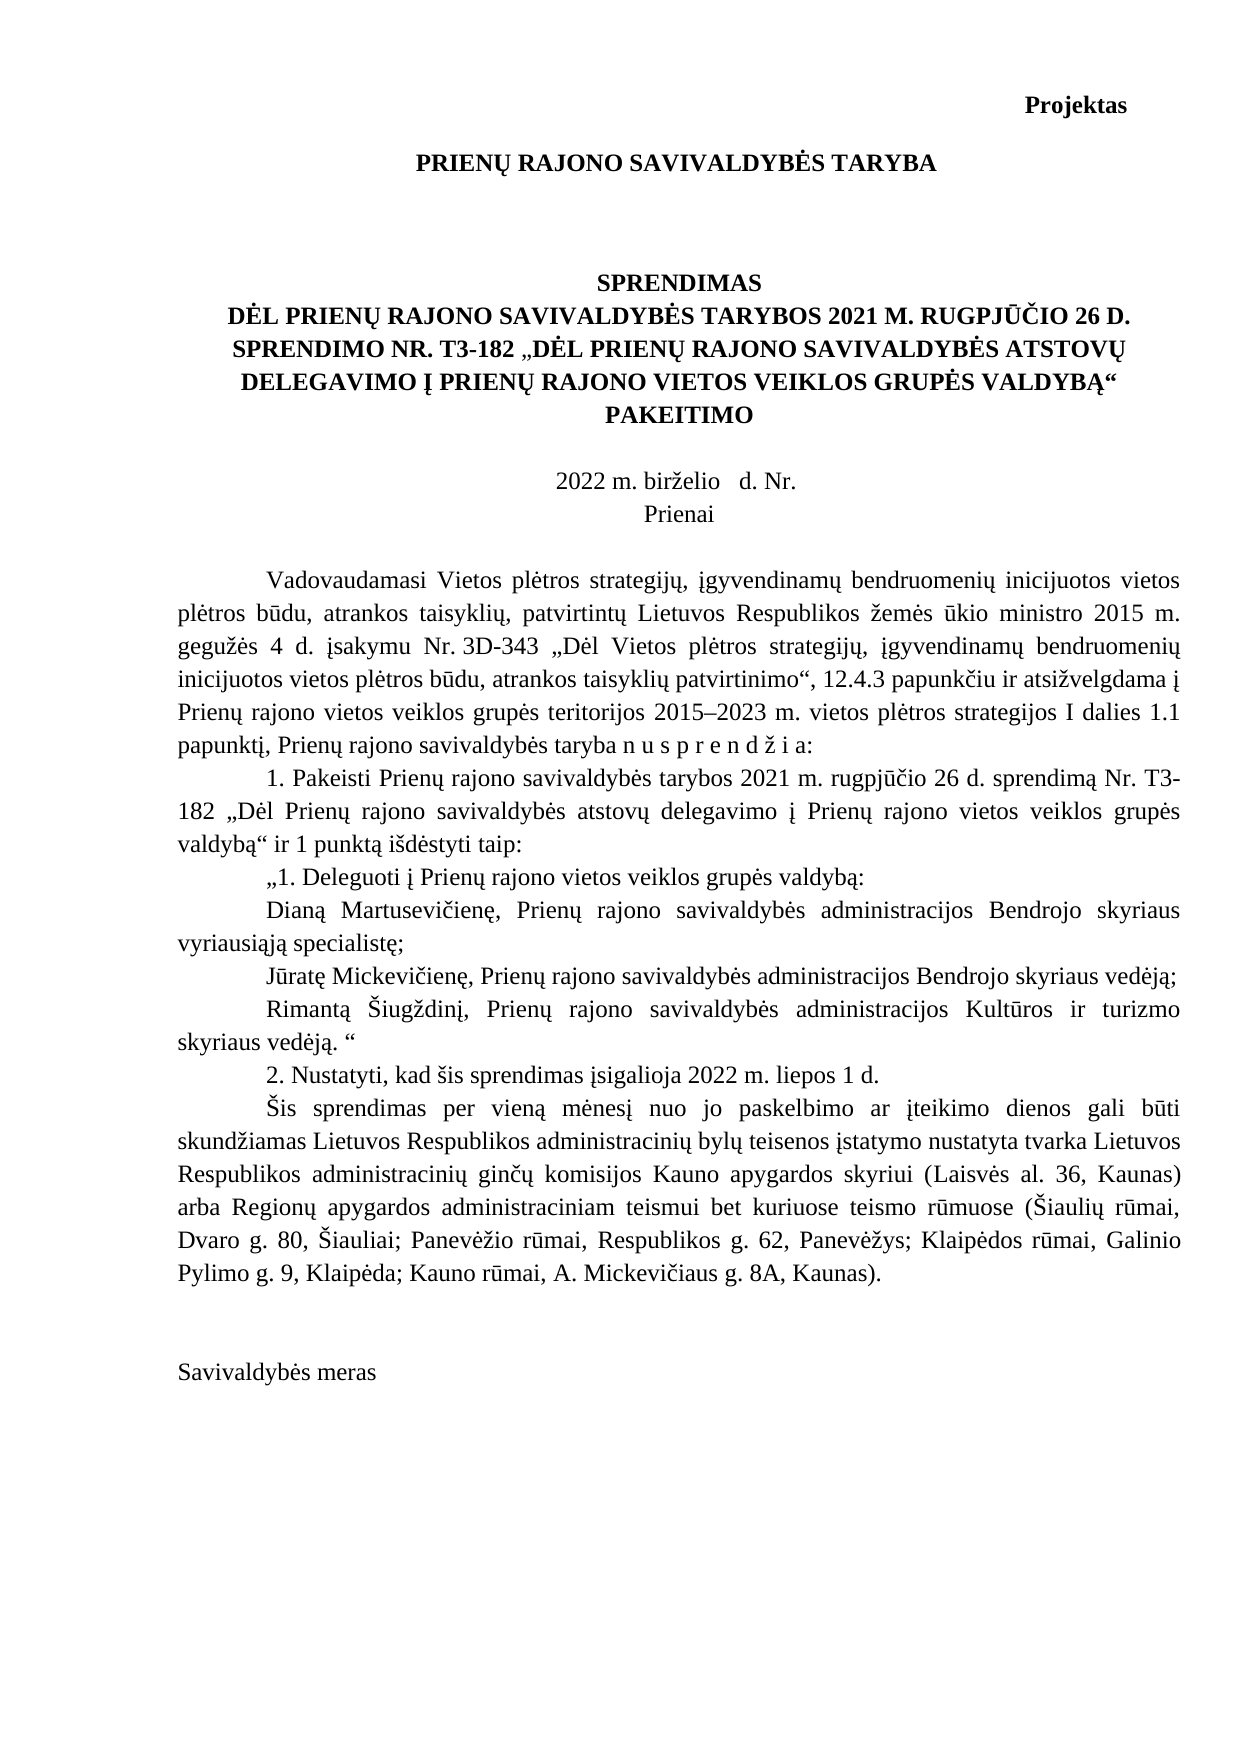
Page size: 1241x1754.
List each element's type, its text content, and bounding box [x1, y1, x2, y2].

text 2022 m. birželio d. Nr. [177, 466, 1181, 494]
text Rimantą Šiugždinį, Prienų rajono savivaldybės administracijos Kultūros ir turizmo skyriaus vedėją. “ [177, 994, 1181, 1056]
text DĖL PRIENŲ RAJONO SAVIVALDYBĖS TARYBOS 2021 M. RUGPJŪČIO 26 D. SPRENDIMO NR. T3-182 „DĖL PRIENŲ RAJONO SAVIVALDYBĖS ATSTOVŲ DELEGAVIMO Į PRIENŲ RAJONO VIETOS VEIKLOS GRUPĖS VALDYBĄ“ PAKEITIMO [177, 301, 1181, 428]
text Prienai [177, 499, 1181, 528]
text Savivaldybės meras [177, 1357, 1181, 1386]
text PRIENŲ RAJONO SAVIVALDYBĖS TARYBA [347, 148, 1006, 177]
text Dianą Martusevičienę, Prienų rajono savivaldybės administracijos Bendrojo skyriaus vyriausiąją specialistę; [177, 895, 1181, 957]
text Šis sprendimas per vieną mėnesį nuo jo paskelbimo ar įteikimo dienos gali būti skundžiamas Lietuvos Respublikos administracinių bylų teisenos įstatymo nustatyta tvarka Lietuvos Respublikos administracinių ginčų komisijos Kauno apygardos skyriui (Laisvės al. 36, Kaunas) arba Regionų apygardos administraciniam teismui bet kuriuose teismo rūmuose (Šiaulių rūmai, Dvaro g. 80, Šiauliai; Panevėžio rūmai, Respublikos g. 62, Panevėžys; Klaipėdos rūmai, Galinio Pylimo g. 9, Klaipėda; Kauno rūmai, A. Mickevičiaus g. 8A, Kaunas). [177, 1093, 1181, 1287]
text Jūratę Mickevičienę, Prienų rajono savivaldybės administracijos Bendrojo skyriaus vedėją; [177, 961, 1181, 990]
text SPRENDIMAS [177, 268, 1181, 296]
text 1. Pakeisti Prienų rajono savivaldybės tarybos 2021 m. rugpjūčio 26 d. sprendimą Nr. T3-182 „Dėl Prienų rajono savivaldybės atstovų delegavimo į Prienų rajono vietos veiklos grupės valdybą“ ir 1 punktą išdėstyti taip: [177, 763, 1181, 858]
text Projektas [177, 90, 1181, 148]
text [347, 177, 1006, 237]
text „1. Deleguoti į Prienų rajono vietos veiklos grupės valdybą: [177, 862, 1181, 891]
text 2. Nustatyti, kad šis sprendimas įsigalioja 2022 m. liepos 1 d. [177, 1060, 1181, 1089]
text Vadovaudamasi Vietos plėtros strategijų, įgyvendinamų bendruomenių inicijuotos vietos plėtros būdu, atrankos taisyklių, patvirtintų Lietuvos Respublikos žemės ūkio ministro 2015 m. gegužės 4 d. įsakymu Nr. 3D-343 „Dėl Vietos plėtros strategijų, įgyvendinamų bendruomenių inicijuotos vietos plėtros būdu, atrankos taisyklių patvirtinimo“, 12.4.3 papunkčiu ir atsižvelgdama į Prienų rajono vietos veiklos grupės teritorijos 2015–2023 m. vietos plėtros strategijos I dalies 1.1 papunktį, Prienų rajono savivaldybės taryba n u s p r e n d ž i a: [177, 565, 1181, 759]
